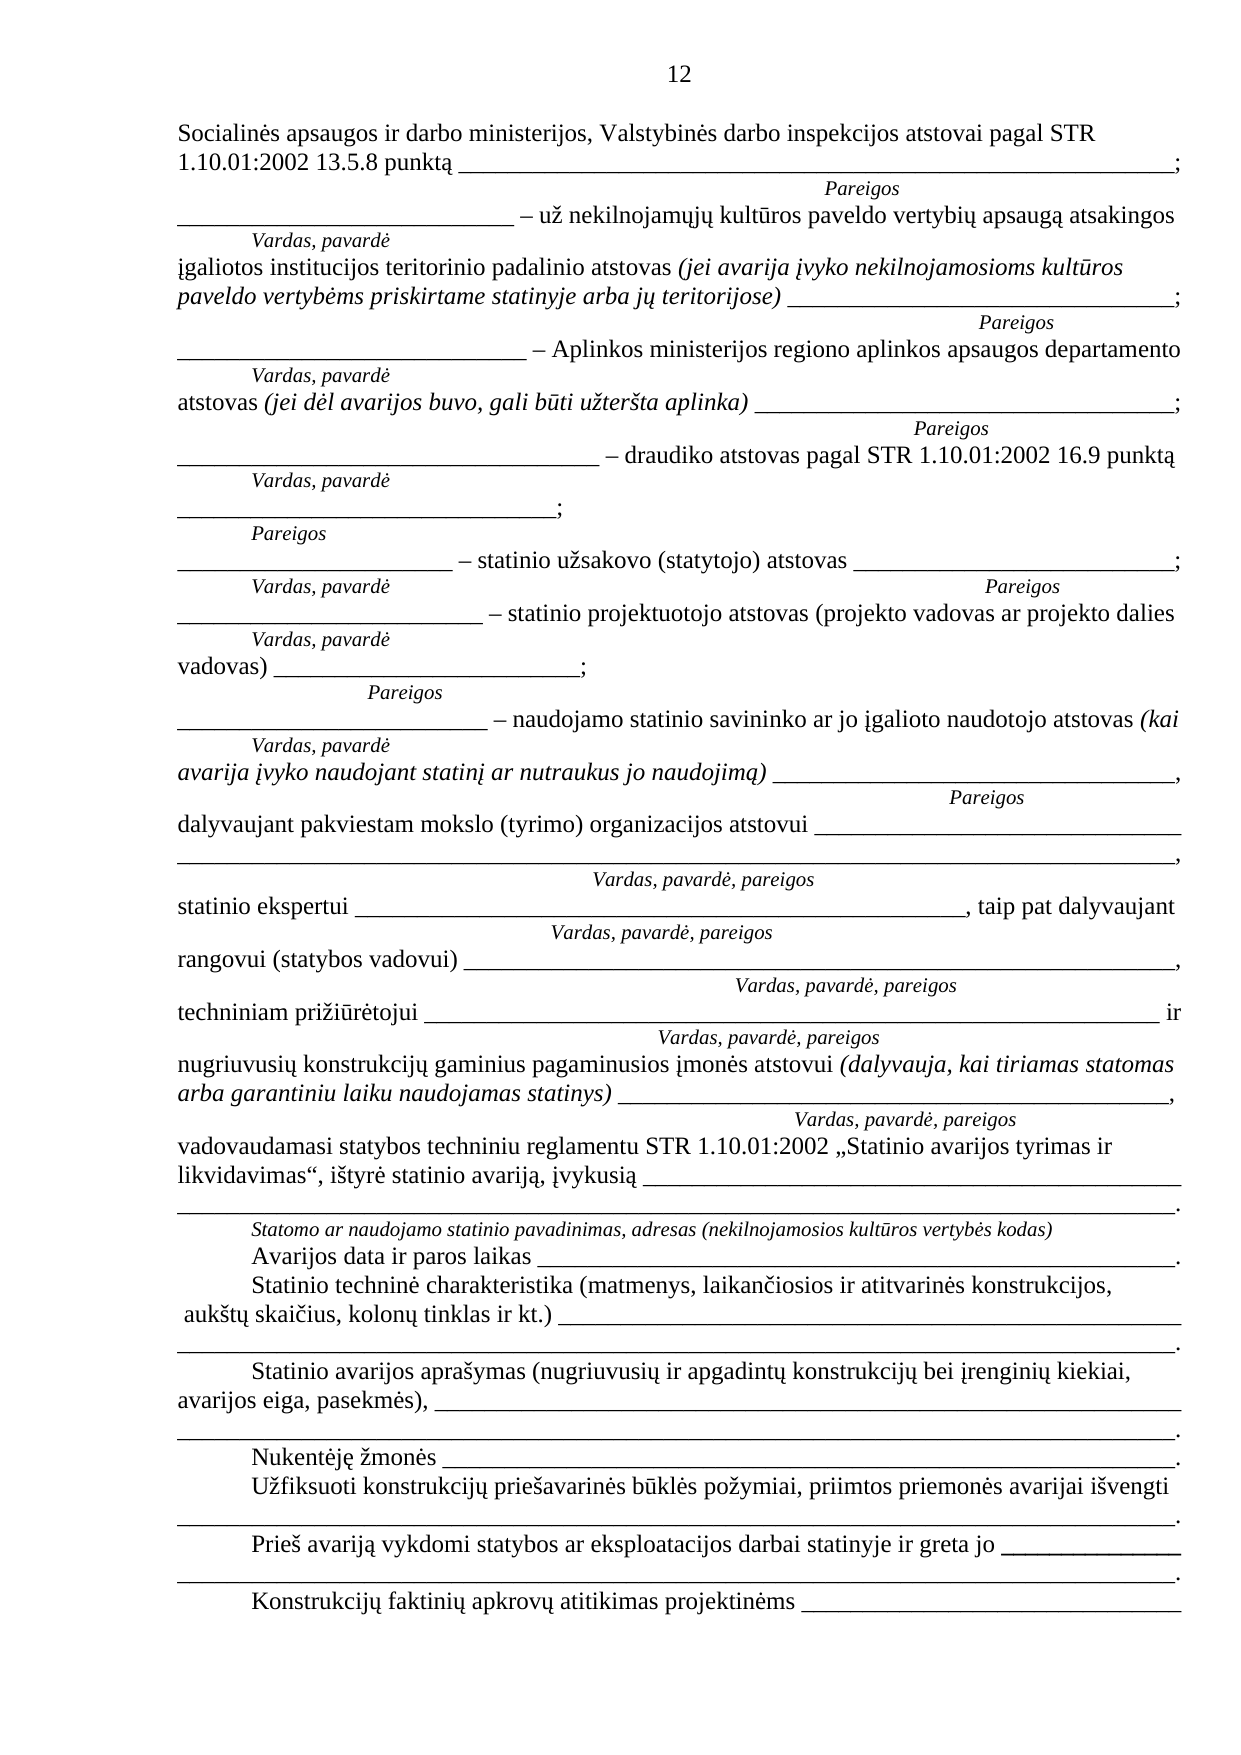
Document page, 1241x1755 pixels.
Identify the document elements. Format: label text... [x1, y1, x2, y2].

text avarija įvyko naudojant statinį ar nutraukus jo naudojimą) , [177, 757, 1181, 785]
text Statomo ar naudojamo statinio pavadinimas, adresas (nekilnojamosios kultūros vertybės kodas) [177, 1217, 1181, 1241]
text techniniam prižiūrėtojui ir [177, 997, 1181, 1025]
text Pareigos [177, 521, 1181, 545]
text – naudojamo statinio savininko ar jo įgalioto naudotojo atstovas (kai [177, 704, 1181, 732]
text . [177, 1414, 1181, 1442]
text . [177, 1500, 1181, 1529]
text Vardas, pavardė, pareigos [177, 1107, 1181, 1131]
text , [177, 838, 1181, 867]
text statinio ekspertui , taip pat dalyvaujant [177, 891, 1181, 920]
text Statinio techninė charakteristika (matmenys, laikančiosios ir atitvarinės konstrukcijos, [177, 1270, 1181, 1299]
text Vardas, pavardė, pareigos [177, 972, 1181, 997]
text – už nekilnojamųjų kultūros paveldo vertybių apsaugą atsakingos [177, 200, 1181, 228]
text Pareigos [177, 176, 1181, 200]
text vadovas) ; [177, 651, 1181, 680]
text – statinio projektuotojo atstovas (projekto vadovas ar projekto dalies [177, 598, 1181, 627]
text . [177, 1188, 1181, 1217]
text Vardas, pavardė [177, 468, 1181, 492]
text atstovas (jei dėl avarijos buvo, gali būti užteršta aplinka) ; [177, 387, 1181, 416]
text Prieš avariją vykdomi statybos ar eksploatacijos darbai statinyje ir greta jo [177, 1529, 1181, 1557]
text Vardas, pavardė, pareigos [177, 920, 1181, 944]
text Pareigos [177, 310, 1181, 334]
text Vardas, pavardė [177, 228, 1181, 252]
text vadovaudamasi statybos techniniu reglamentu STR 1.10.01:2002 „Statinio avarijos tyrimas ir [177, 1131, 1181, 1160]
text Konstrukcijų faktinių apkrovų atitikimas projektinėms [177, 1586, 1181, 1615]
text 1.10.01:2002 13.5.8 punktą ; [177, 147, 1181, 176]
text įgaliotos institucijos teritorinio padalinio atstovas (jei avarija įvyko nekilnojamosioms kultūros [177, 252, 1181, 281]
text avarijos eiga, pasekmės), [177, 1385, 1181, 1414]
text aukštų skaičius, kolonų tinklas ir kt.) [177, 1299, 1181, 1327]
text Pareigos [177, 680, 1181, 704]
text likvidavimas“, ištyrė statinio avariją, įvykusią [177, 1160, 1181, 1188]
text Vardas, pavardė [177, 732, 1181, 757]
text Statinio avarijos aprašymas (nugriuvusių ir apgadintų konstrukcijų bei įrenginių kiekiai, [177, 1356, 1181, 1385]
text . [177, 1557, 1181, 1586]
text paveldo vertybėms priskirtame statinyje arba jų teritorijose) ; [177, 281, 1181, 310]
text Vardas, pavardė [177, 363, 1181, 387]
text – draudiko atstovas pagal STR 1.10.01:2002 16.9 punktą [177, 440, 1181, 468]
text Vardas, pavardė Pareigos [177, 574, 1181, 598]
text Vardas, pavardė [177, 627, 1181, 651]
text Užfiksuoti konstrukcijų priešavarinės būklės požymiai, priimtos priemonės avarijai išvengti [177, 1471, 1181, 1500]
text Vardas, pavardė, pareigos [177, 867, 1181, 891]
text Vardas, pavardė, pareigos [177, 1025, 1181, 1049]
text arba garantiniu laiku naudojamas statinys) , [177, 1078, 1181, 1107]
text dalyvaujant pakviestam mokslo (tyrimo) organizacijos atstovui [177, 809, 1181, 838]
text Avarijos data ir paros laikas . [177, 1241, 1181, 1270]
text Pareigos [177, 785, 1181, 809]
text Pareigos [177, 416, 1181, 440]
text Nukentėję žmonės . [177, 1442, 1181, 1471]
text – Aplinkos ministerijos regiono aplinkos apsaugos departamento [177, 334, 1181, 363]
text rangovui (statybos vadovui) , [177, 944, 1181, 972]
text nugriuvusių konstrukcijų gaminius pagaminusios įmonės atstovui (dalyvauja, kai tiriamas statomas [177, 1049, 1181, 1078]
text Socialinės apsaugos ir darbo ministerijos, Valstybinės darbo inspekcijos atstovai pagal STR [177, 118, 1181, 147]
text . [177, 1327, 1181, 1356]
text ______________________ – statinio užsakovo (statytojo) atstovas ; [177, 545, 1181, 574]
text ; [177, 492, 1181, 521]
